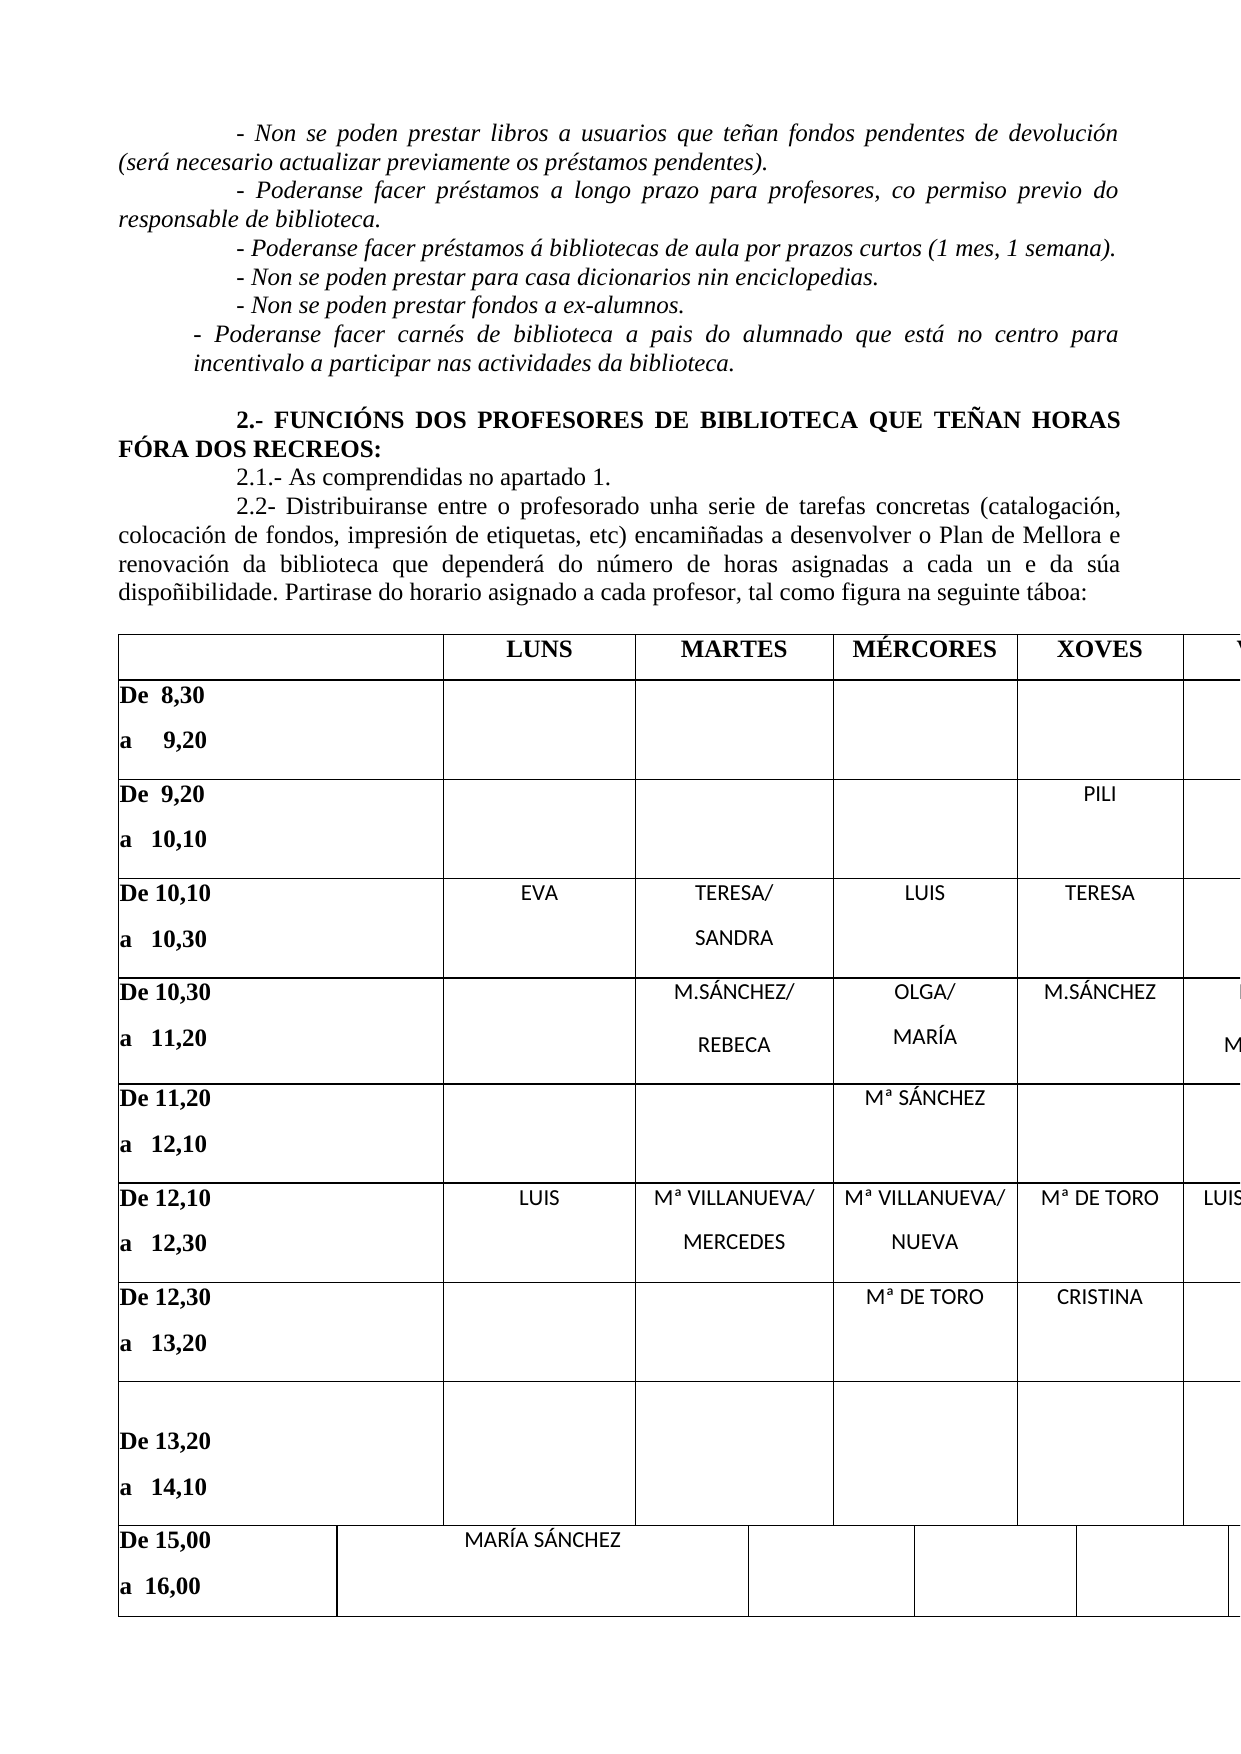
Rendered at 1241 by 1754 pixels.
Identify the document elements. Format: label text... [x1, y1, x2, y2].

table_cell [1229, 1526, 1240, 1616]
table_cell Mª DE TORO [1018, 1184, 1183, 1282]
table_cell De 8,30 a 9,20 [119, 681, 443, 779]
table_cell [834, 1382, 1017, 1525]
table_cell [444, 1283, 635, 1381]
table_cell De 12,10 a 12,30 [119, 1184, 443, 1282]
table_cell PILI [1018, 780, 1183, 878]
table_header VENRES [1184, 635, 1240, 679]
table_cell [636, 681, 833, 779]
text - Poderanse facer préstamos a longo prazo para profesores, co permiso previo do responsable de biblioteca. [118, 176, 1122, 233]
table_cell De 13,20 a 14,10 [119, 1382, 443, 1525]
table_cell [444, 979, 635, 1083]
table_cell TERESA [1018, 879, 1183, 977]
table_header [119, 635, 443, 679]
table_cell [444, 1382, 635, 1525]
table_cell TERESA/ SANDRA [636, 879, 833, 977]
table_cell De 10,30 a 11,20 [119, 979, 443, 1083]
table_cell [915, 1526, 1076, 1616]
table_cell LUIS [834, 879, 1017, 977]
table_cell EVA [444, 879, 635, 977]
table_cell De 10,10 a 10,30 [119, 879, 443, 977]
table_cell M.SÁNCHEZ/ REBECA [636, 979, 833, 1083]
table_cell LUIS [444, 1184, 635, 1282]
table_cell [1184, 1382, 1240, 1525]
table_cell De 9,20 a 10,10 [119, 780, 443, 878]
table_cell [444, 681, 635, 779]
text 2.2- Distribuiranse entre o profesorado unha serie de tarefas concretas (catalogación, colocación de fondos, impresión de etiquetas, etc) encamiñadas a desenvolver o Plan de Mellora e renovación da biblioteca que dependerá do número de horas asignadas a cada un e da súa dispoñibilidade. Partirase do horario asignado a cada profesor, tal como figura na seguinte táboa: [118, 491, 1122, 606]
table_cell [444, 1085, 635, 1182]
table_header XOVES [1018, 635, 1183, 679]
table_cell [1018, 681, 1183, 779]
table_cell MARÍA SÁNCHEZ [338, 1526, 748, 1616]
table_cell SANDRA/ ADOLFO [1184, 879, 1240, 977]
table_cell M.SÁNCHEZ [1018, 979, 1183, 1083]
table_cell [834, 780, 1017, 878]
table_cell [444, 780, 635, 878]
table_cell [1077, 1526, 1228, 1616]
table_cell SANDRA [1184, 780, 1240, 878]
text 2.- FUNCIÓNS DOS PROFESORES DE BIBLIOTECA QUE TEÑAN HORAS FÓRA DOS RECREOS: [118, 405, 1122, 462]
table_cell [636, 1283, 833, 1381]
table_cell [834, 681, 1017, 779]
table_cell Mª VILLANUEVA/ MERCEDES [636, 1184, 833, 1282]
table_cell De 15,00 a 16,00 [119, 1526, 336, 1616]
text - Non se poden prestar fondos a ex-alumnos. [118, 291, 1122, 319]
text - Non se poden prestar libros a usuarios que teñan fondos pendentes de devolución (será necesario actualizar previamente os préstamos pendentes). [118, 118, 1122, 176]
table_header MARTES [636, 635, 833, 679]
table_cell De 12,30 a 13,20 [119, 1283, 443, 1381]
table_cell Mª VILLANUEVA/ NUEVA [834, 1184, 1017, 1282]
table_cell Mª SÁNCHEZ [834, 1085, 1017, 1182]
table_cell [636, 1382, 833, 1525]
table_cell CRISTINA [1018, 1283, 1183, 1381]
table_cell [1018, 1085, 1183, 1182]
table_header MÉRCORES [834, 635, 1017, 679]
table_cell [636, 780, 833, 878]
table_cell [636, 1085, 833, 1182]
text 2.1.- As comprendidas no apartado 1. [118, 462, 1122, 491]
table_header LUNS [444, 635, 635, 679]
table_cell [1184, 1283, 1240, 1381]
table_cell [1018, 1382, 1183, 1525]
table_cell De 11,20 a 12,10 [119, 1085, 443, 1182]
table_cell [1184, 681, 1240, 779]
table_cell OLGA/ MARÍA [834, 979, 1017, 1083]
text - Non se poden prestar para casa dicionarios nin enciclopedias. [118, 262, 1122, 291]
table_cell LUIS/Mª DE TORO [1184, 1184, 1240, 1282]
table_cell Mª LUISA/ Mª. SÁNCHEZ [1184, 979, 1240, 1083]
table_cell Mª DE TORO [834, 1283, 1017, 1381]
text - Poderanse facer préstamos á bibliotecas de aula por prazos curtos (1 mes, 1 semana). [118, 233, 1122, 262]
table_cell BASI [1184, 1085, 1240, 1182]
table_cell [749, 1526, 914, 1616]
text - Poderanse facer carnés de biblioteca a pais do alumnado que está no centro para incentivalo a participar nas actividades da biblioteca. [193, 319, 1122, 377]
